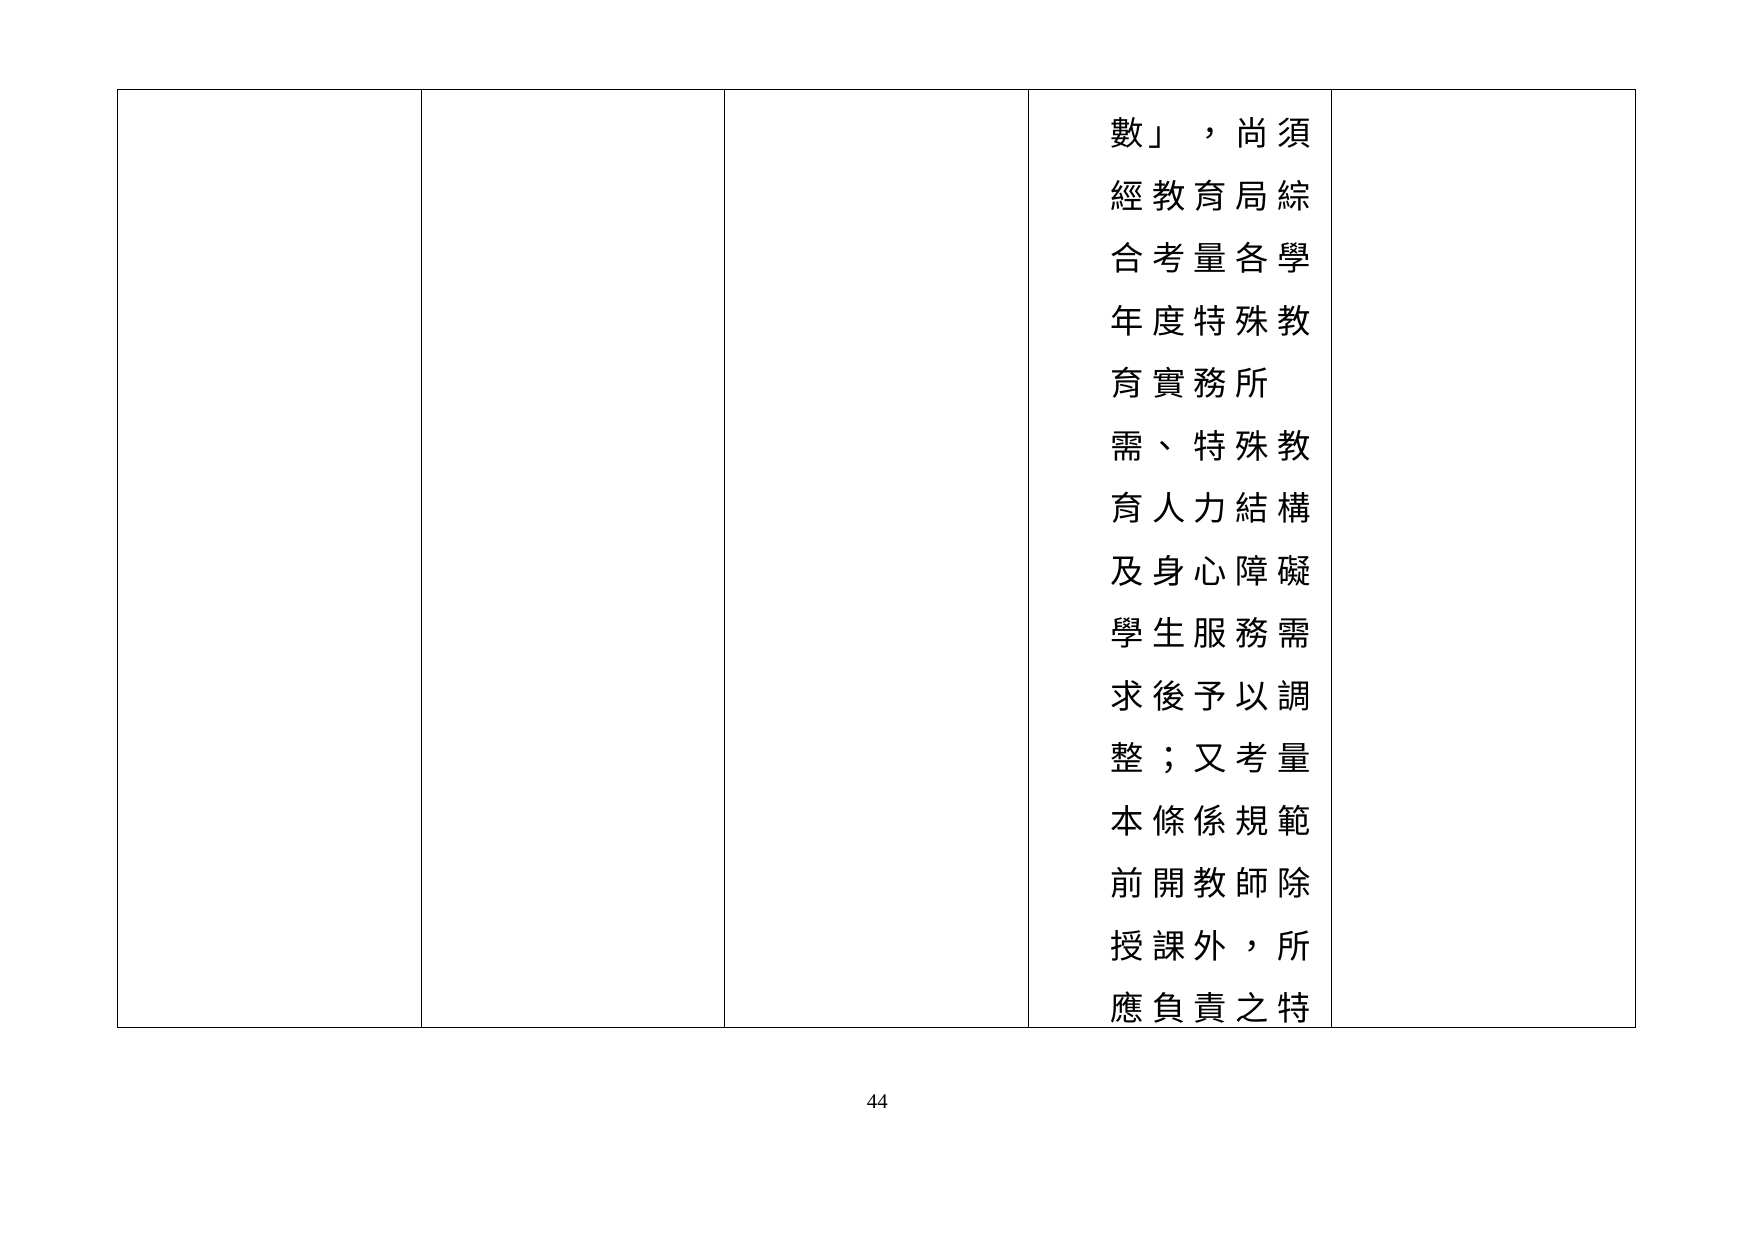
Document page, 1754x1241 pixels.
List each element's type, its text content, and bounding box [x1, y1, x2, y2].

table_cell [118, 90, 421, 1027]
table_cell [1332, 90, 1635, 1027]
table_cell [422, 90, 724, 1027]
table_cell [725, 90, 1028, 1027]
table_cell 數」，尚須經教育局綜合考量各學年度特殊教育實務所需、特殊教育人力結構及身心障礙學生服務需求後予以調整；又考量本條係規範前開教師除授課外，所應負責之特 [1029, 90, 1331, 1027]
